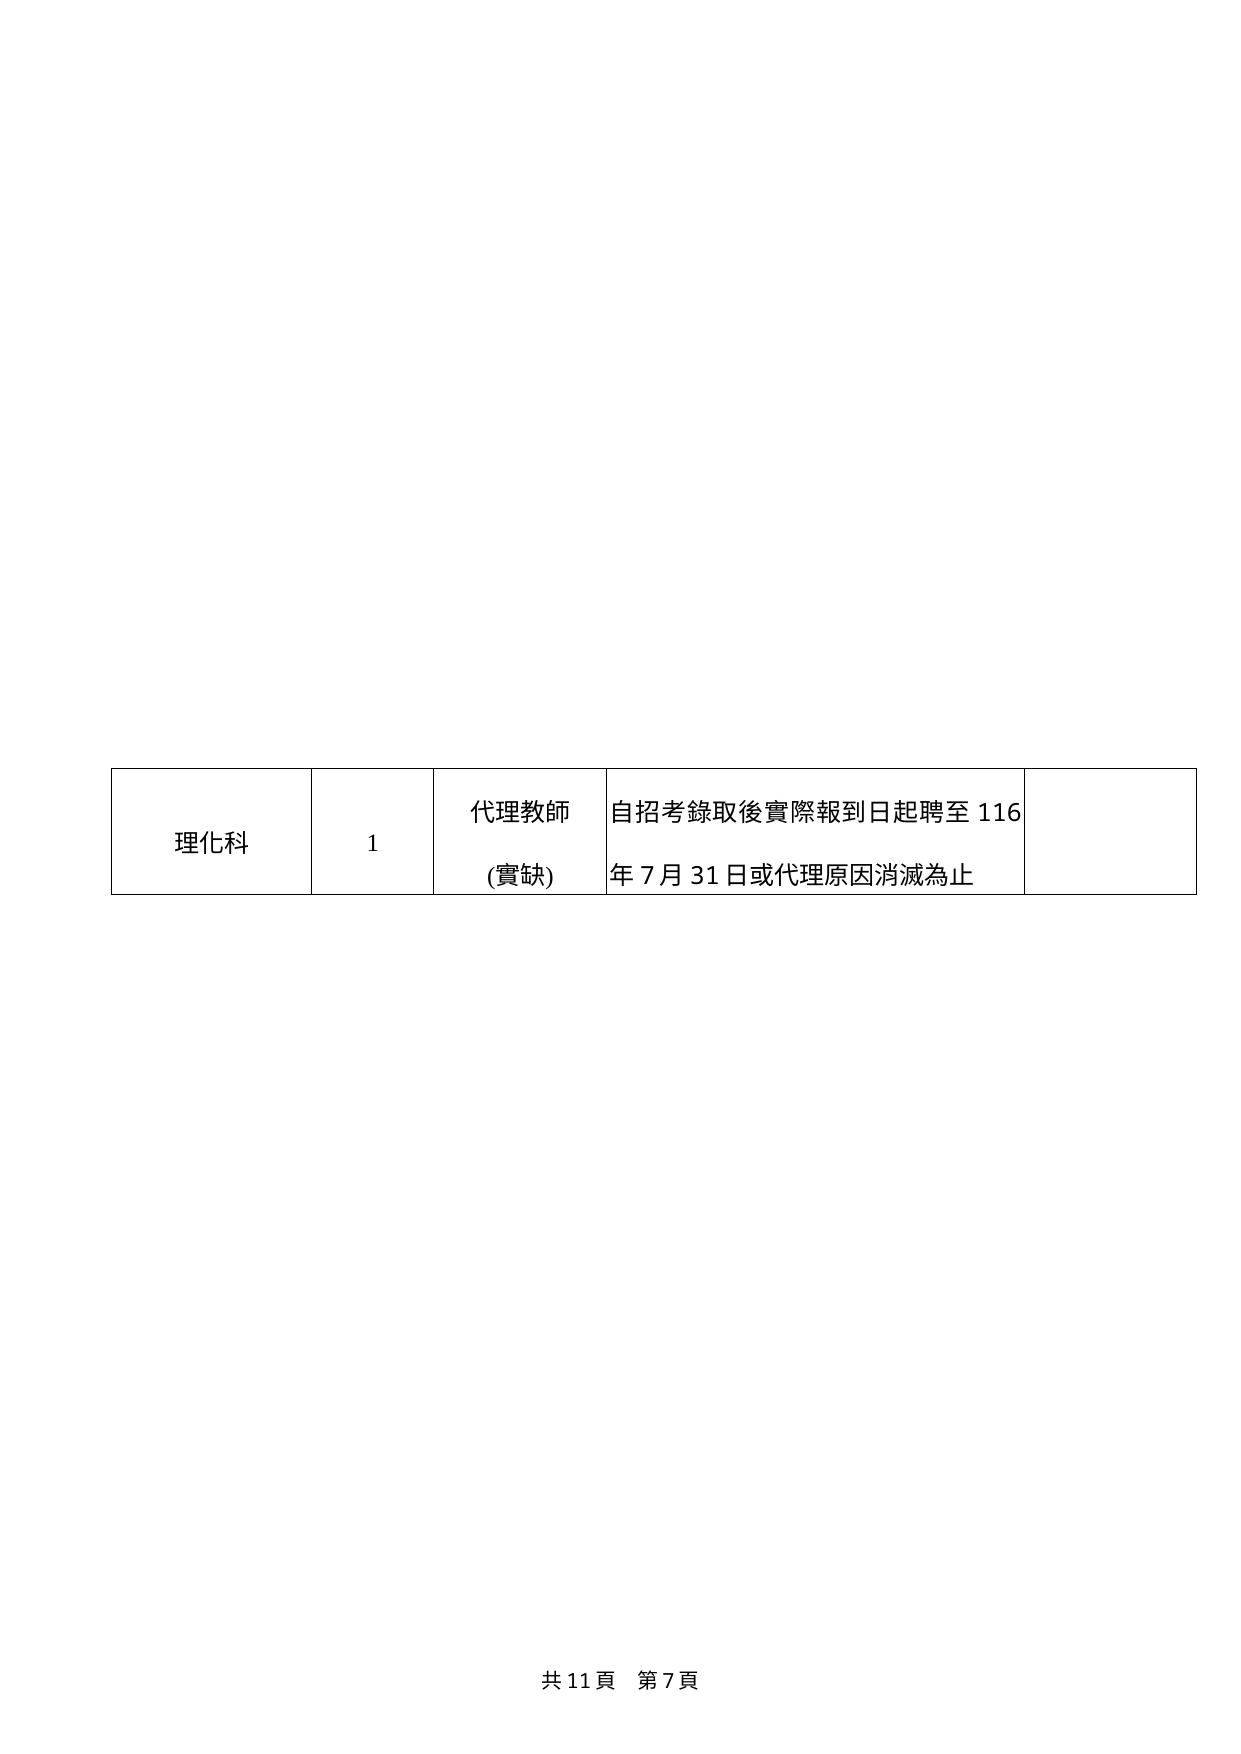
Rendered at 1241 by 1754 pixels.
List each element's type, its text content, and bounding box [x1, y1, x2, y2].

table_cell 理化科 [112, 769, 311, 894]
table_cell 1 [312, 769, 433, 894]
table_cell 代理教師 (實缺) [434, 769, 606, 894]
table_cell 自招考錄取後實際報到日起聘至116年7月31日或代理原因消滅為止 [607, 769, 1024, 894]
table_cell [1025, 769, 1196, 894]
